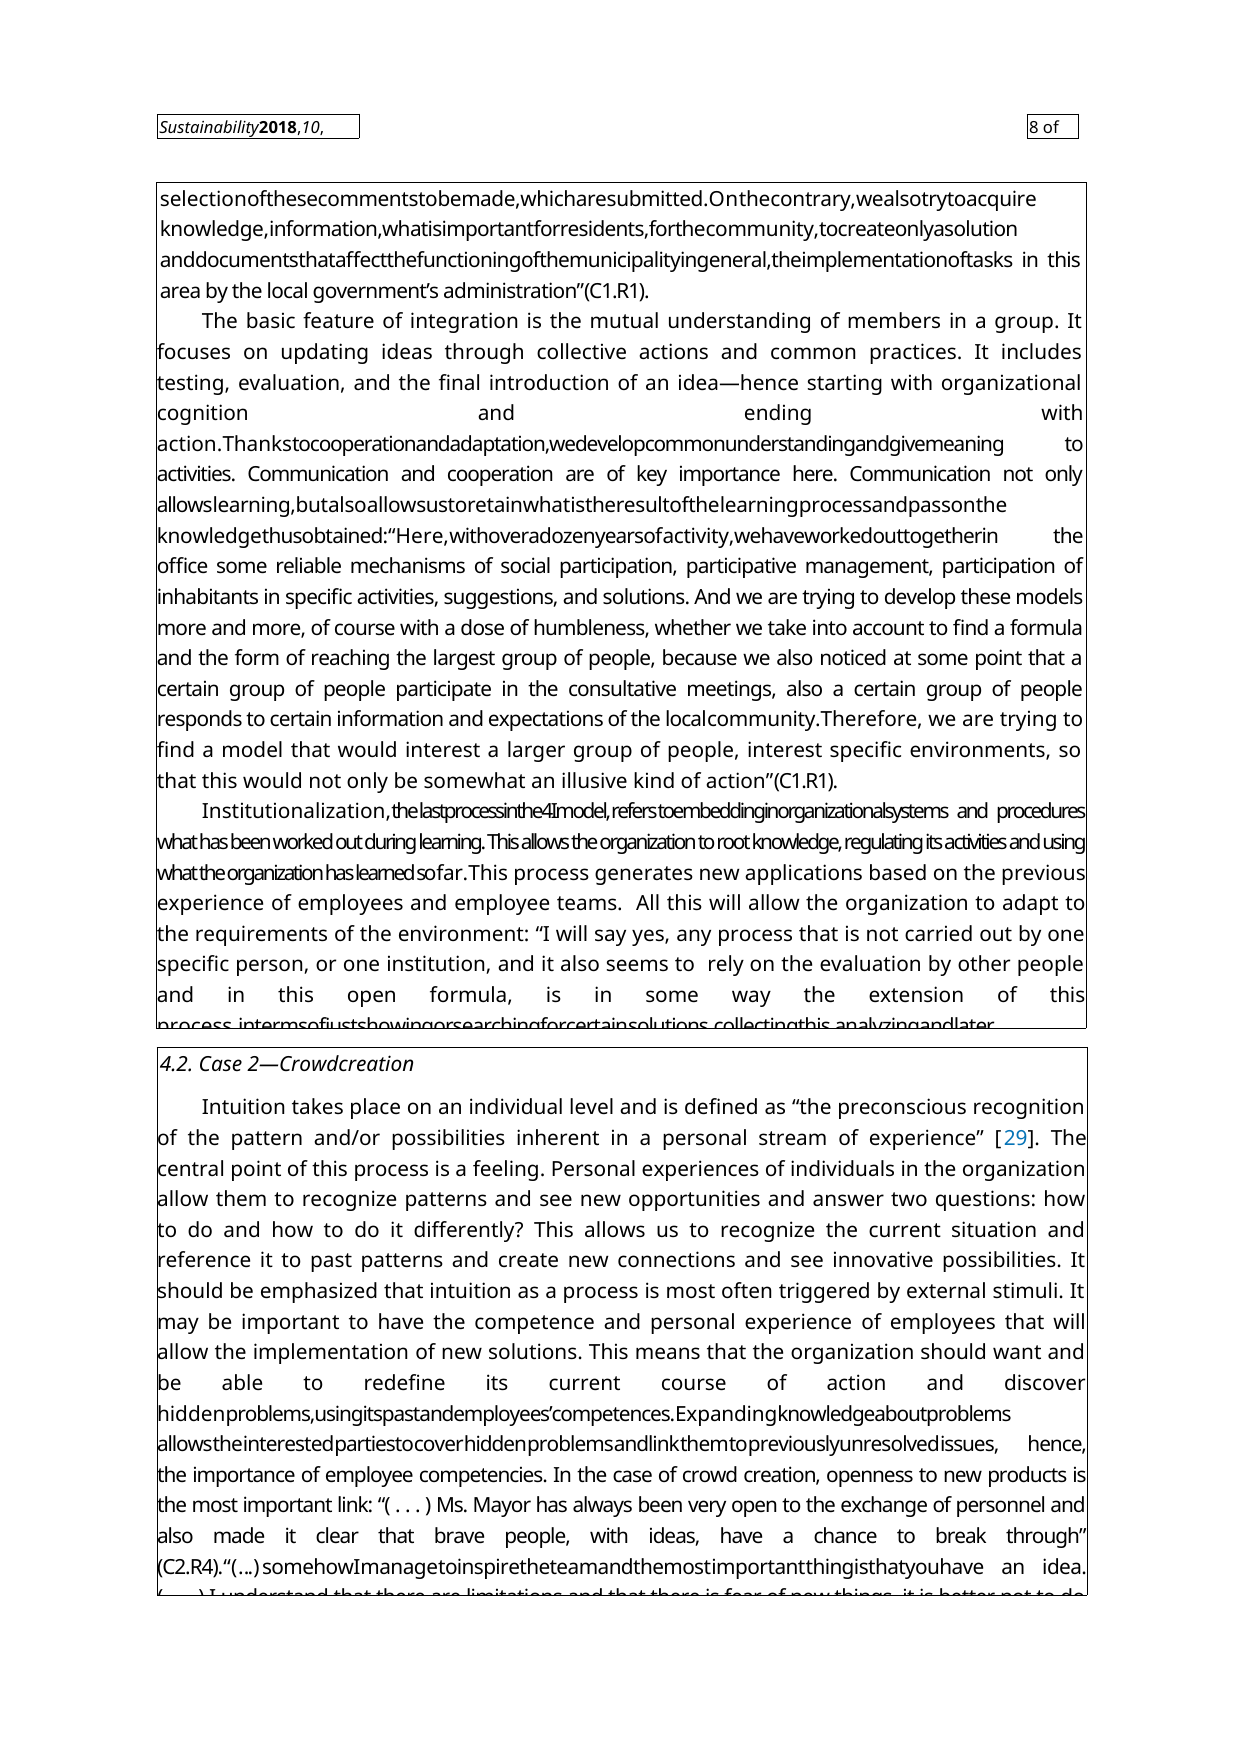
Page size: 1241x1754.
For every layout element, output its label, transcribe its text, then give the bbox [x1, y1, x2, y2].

text 4.2. Case 2—Crowdcreation [159, 1049, 1087, 1078]
text Intuition takes place on an individual level and is defined as “the preconscious recognition of the pattern and/or possibilities inherent in a personal stream of experience” [29]. The central point of this process is a feeling. Personal experiences of individuals in the organization allow them to recognize patterns and see new opportunities and answer two questions: how to do and how to do it differently? This allows us to recognize the current situation and reference it to past patterns and create new connections and see innovative possibilities. It should be emphasized that intuition as a process is most often triggered by external stimuli. It may be important to have the competence and personal experience of employees that will allow the implementation of new solutions. This means that the organization should want and be able to redefine its current course of action and discover hiddenproblems,usingitspastandemployees’competences.Expandingknowledgeaboutproblems allowstheinterestedpartiestocoverhiddenproblemsandlinkthemtopreviouslyunresolvedissues, hence, the importance of employee competencies. In the case of crowd creation, openness to new products is the most important link: “( . . . ) Ms. Mayor has always been very open to the exchange of personnel and also made it clear that brave people, with ideas, have a chance to break through” (C2.R4).“(...)somehowImanagetoinspiretheteamandthemostimportantthingisthatyouhave an idea. ( . . . ) I understand that there are limitations and that there is fear of new things, it is better not to do anything, so that the councilors do complain that the money was spent in a badway,what forandwhy?Soyouhavetohavesomecourage,youhavetobelieveandlookforpotentialsponsors” [158, 1092, 1087, 1595]
text Institutionalization,thelastprocessinthe4Imodel,referstoembeddinginorganizationalsystems and procedures what has been worked out during learning. This allows the organization to root knowledge, regulating its activities and using what the organization has learned sofar.This process generates new applications based on the previous experience of employees and employee teams. All this will allow the organization to adapt to the requirements of the environment: “I will say yes, any process that is not carried out by one specific person, or one institution, and it also seems to rely on the evaluation by other people and in this open formula, is in some way the extension of this process,intermsofjustshowingorsearchingforcertainsolutions,collectingthis,analyzingandlater developing and selecting some models for action ( . . . ) these tools were used tomodify,monitor, developormodifyandchangetheproceduresthatarestillalive,whichareconstantlyadaptedtothe needs”(C1.R1). [157, 796, 1086, 1028]
text 8 of 14 [1029, 115, 1078, 138]
text The basic feature of integration is the mutual understanding of members in a group. It focuses on updating ideas through collective actions and common practices. It includes testing, evaluation, and the final introduction of an idea—hence starting with organizational cognition and ending with action.Thankstocooperationandadaptation,wedevelopcommonunderstandingandgivemeaning to activities. Communication and cooperation are of key importance here. Communication not only allowslearning,butalsoallowsustoretainwhatistheresultofthelearningprocessandpassonthe knowledgethusobtained:“Here,withoveradozenyearsofactivity,wehaveworkedouttogetherin the office some reliable mechanisms of social participation, participative management, participation of inhabitants in specific activities, suggestions, and solutions. And we are trying to develop these models more and more, of course with a dose of humbleness, whether we take into account to find a formula and the form of reaching the largest group of people, because we also noticed at some point that a certain group of people participate in the consultative meetings, also a certain group of people responds to certain information and expectations of the localcommunity.Therefore, we are trying to find a model that would interest a larger group of people, interest specific environments, so that this would not only be somewhat an illusive kind of action”(C1.R1). [157, 306, 1083, 794]
text selectionofthesecommentstobemade,whicharesubmitted.Onthecontrary,wealsotrytoacquire knowledge,information,whatisimportantforresidents,forthecommunity,tocreateonlyasolution anddocumentsthataffectthefunctioningofthemunicipalityingeneral,theimplementationoftasks in this area by the local government’s administration”(C1.R1). [159, 184, 1081, 304]
text Sustainability2018,10, 3359 [159, 115, 359, 138]
